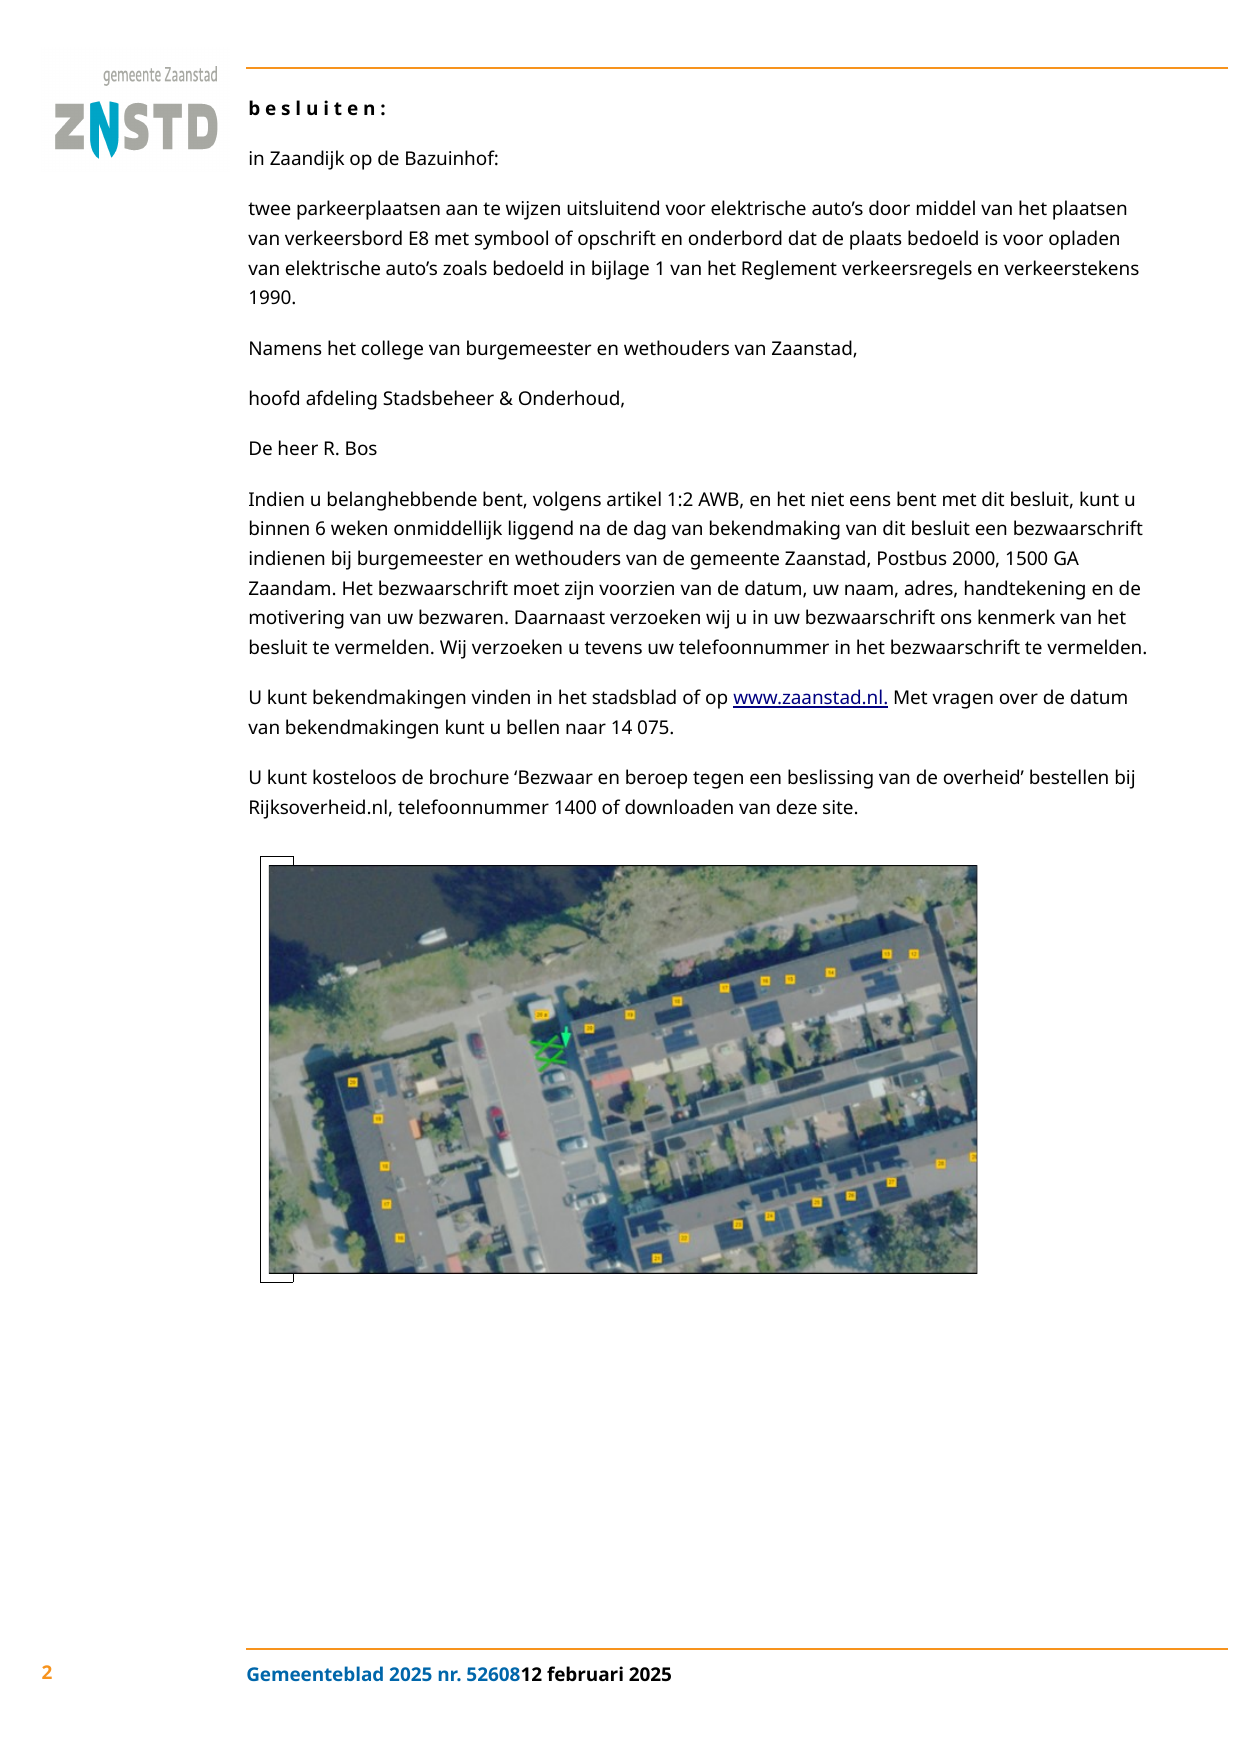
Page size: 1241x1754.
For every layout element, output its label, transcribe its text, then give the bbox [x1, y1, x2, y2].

text U kunt bekendmakingen vinden in het stadsblad of op www.zaanstad.nl. Met vragen over de datum van bekendmakingen kunt u bellen naar 14 075. [248, 684, 1152, 740]
text Indien u belanghebbende bent, volgens artikel 1:2 AWB, en het niet eens bent met dit besluit, kunt u binnen 6 weken onmiddellijk liggend na de dag van bekendmaking van dit besluit een bezwaarschrift indienen bij burgemeester en wethouders van de gemeente Zaanstad, Postbus 2000, 1500 GA Zaandam. Het bezwaarschrift moet zijn voorzien van de datum, uw naam, adres, handtekening en de motivering van uw bezwaren. Daarnaast verzoeken wij u in uw bezwaarschrift ons kenmerk van het besluit te vermelden. Wij verzoeken u tevens uw telefoonnummer in het bezwaarschrift te vermelden. [248, 486, 1152, 660]
text b e s l u i t e n : [248, 95, 1152, 121]
text twee parkeerplaatsen aan te wijzen uitsluitend voor elektrische auto’s door middel van het plaatsen van verkeersbord E8 met symbool of opschrift en onderbord dat de plaats bedoeld is voor opladen van elektrische auto’s zoals bedoeld in bijlage 1 van het Reglement verkeersregels en verkeerstekens 1990. [248, 196, 1152, 310]
text in Zaandijk op de Bazuinhof: [248, 145, 1152, 171]
picture [268, 865, 978, 1274]
text hoofd afdeling Stadsbeheer & Onderhoud, [248, 385, 1152, 411]
picture [41, 47, 231, 172]
text De heer R. Bos [248, 436, 1152, 461]
text Namens het college van burgemeester en wethouders van Zaanstad, [248, 335, 1152, 361]
text U kunt kosteloos de brochure ‘Bezwaar en beroep tegen een beslissing van de overheid’ bestellen bij Rijksoverheid.nl, telefoonnummer 1400 of downloaden van deze site. [248, 764, 1152, 820]
